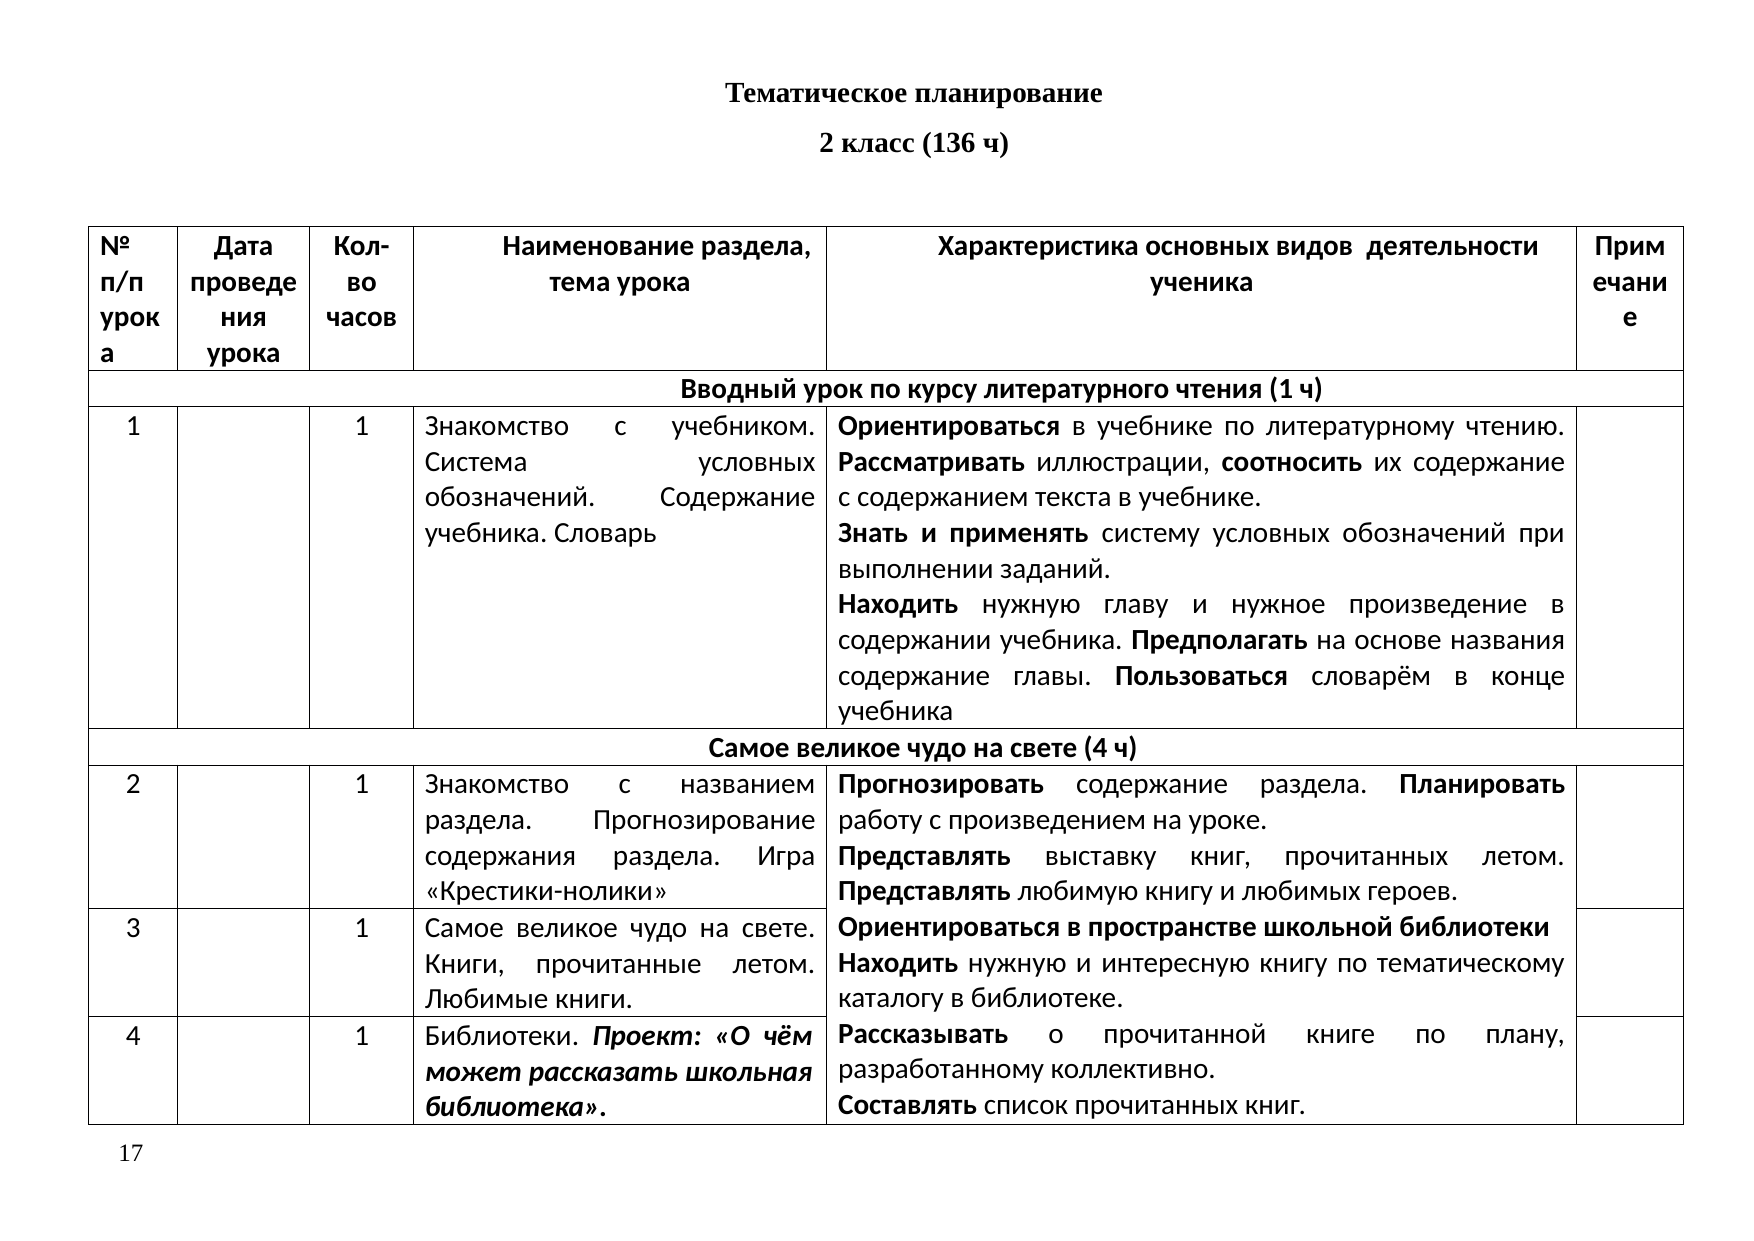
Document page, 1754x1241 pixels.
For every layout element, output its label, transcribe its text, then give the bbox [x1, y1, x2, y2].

table_cell 3 [89, 909, 177, 1016]
table_cell 1 [310, 909, 413, 1016]
table_cell 4 [89, 1017, 177, 1124]
table_cell [1684, 1016, 1754, 1124]
table_header № п/п урока [89, 227, 177, 369]
table_cell [1684, 728, 1754, 764]
table_cell [1577, 1017, 1683, 1124]
table_cell [178, 766, 309, 908]
table_cell Вводный урок по курсу литературного чтения (1 ч) [89, 371, 1683, 406]
table_header Примечание [1577, 227, 1683, 369]
table_cell Знакомство с учебником. Система условных обозначений. Содержание учебника. Словарь [414, 407, 826, 728]
table_cell [1684, 791, 1754, 908]
table_cell [178, 1017, 309, 1124]
table_cell 1 [310, 766, 413, 908]
text 2 класс (136 ч) [118, 125, 1636, 159]
table_header Характеристика основных видов деятельности ученика [827, 227, 1576, 369]
table_cell 1 [89, 407, 177, 728]
table_header Дата проведения урока [178, 227, 309, 369]
table_cell Прогнозировать содержание раздела. Планировать работу с произведением на уроке. Представлять выставку книг, прочитанных летом. Представлять любимую книгу и любимых героев. Ориентироваться в пространстве школьной библиотеки Находить нужную и интересную книгу по тематическому каталогу в библиотеке. Рассказывать о прочитанной книге по плану, разработанному коллективно. Составлять список прочитанных книг. [827, 766, 1576, 1124]
table_cell [1684, 370, 1754, 406]
table_cell [178, 909, 309, 1016]
table_header [1684, 226, 1754, 369]
table_cell 1 [310, 1017, 413, 1124]
table_cell Самое великое чудо на свете (4 ч) [89, 729, 1683, 764]
table_cell [1577, 407, 1683, 728]
table_cell 1 [310, 407, 413, 728]
table_cell 2 [89, 766, 177, 908]
table_header Наименование раздела, тема урока [414, 227, 826, 369]
table_cell [1577, 909, 1683, 1016]
table_cell [1577, 766, 1683, 908]
table_cell [1684, 433, 1754, 728]
table_header Кол-во часов [310, 227, 413, 369]
table_cell [1684, 908, 1754, 1016]
table_cell [178, 407, 309, 728]
table_cell Ориентироваться в учебнике по литературному чтению. Рассматривать иллюстрации, соотносить их содержание с содержанием текста в учебнике. Знать и применять систему условных обозначений при выполнении заданий. Находить нужную главу и нужное произведение в содержании учебника. Предполагать на основе названия содержание главы. Пользоваться словарём в конце учебника [827, 407, 1576, 728]
text Тематическое планирование [118, 75, 1636, 108]
